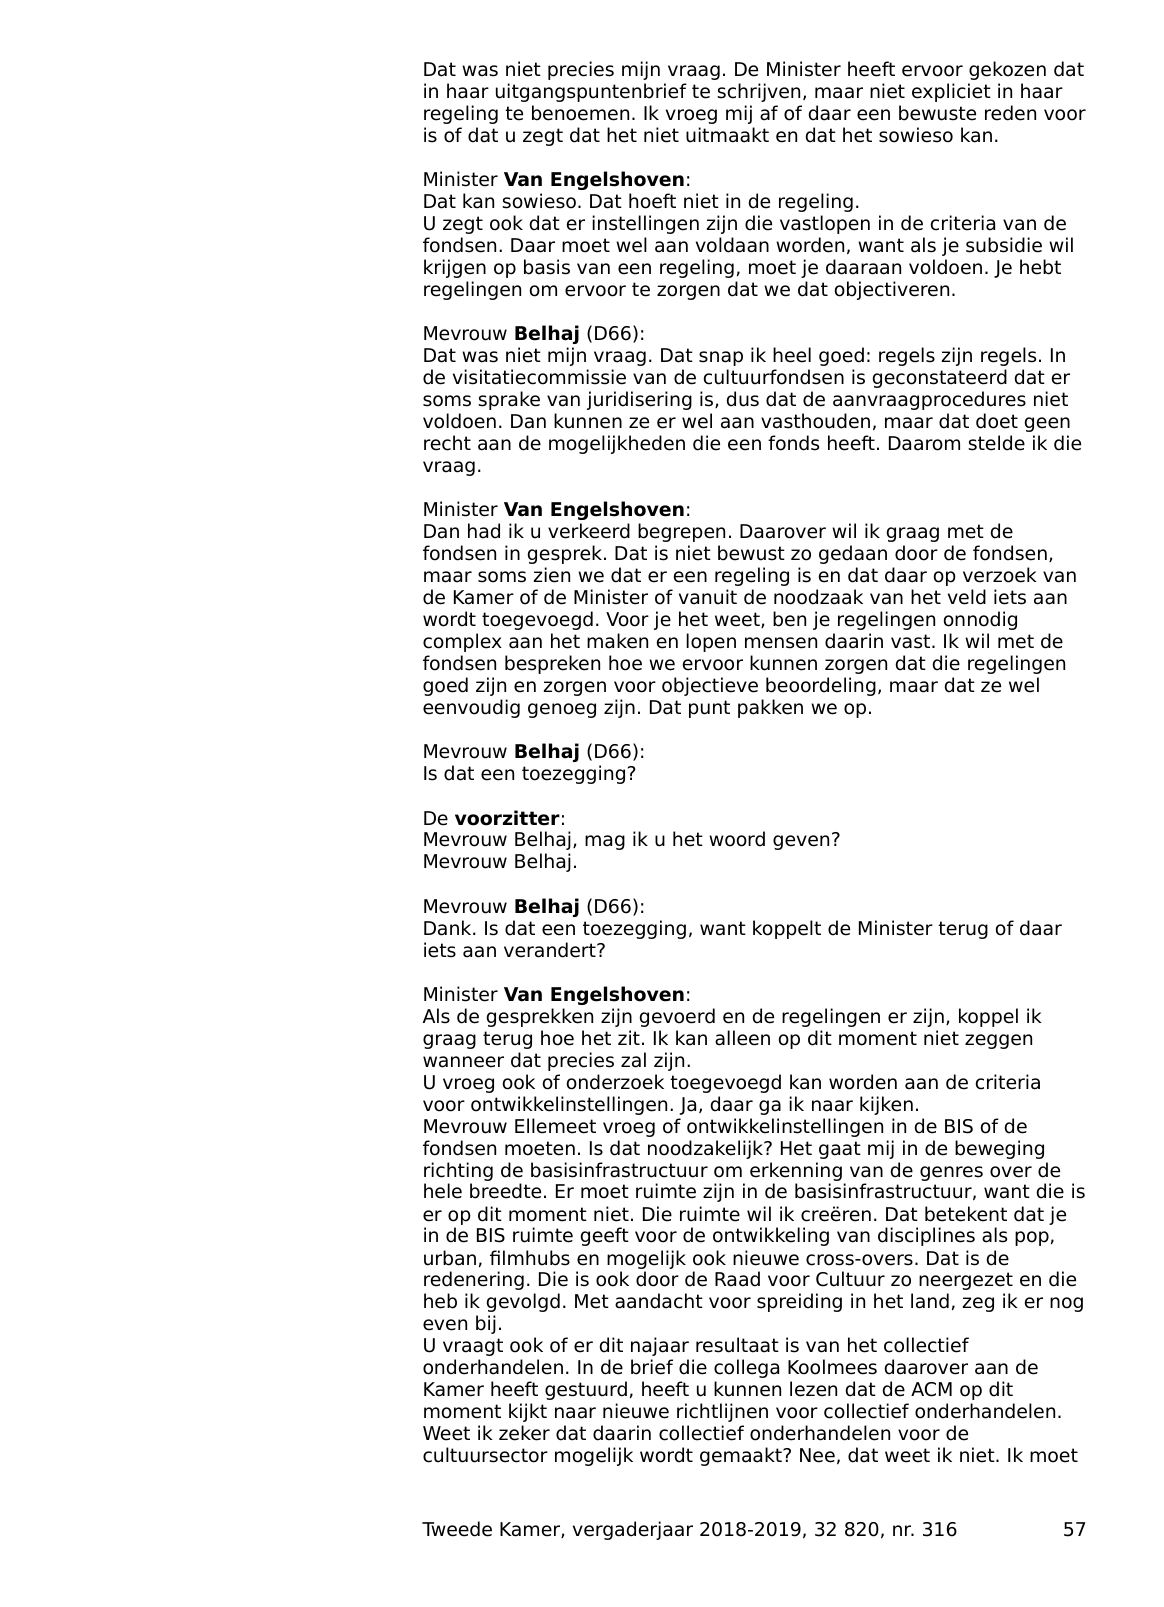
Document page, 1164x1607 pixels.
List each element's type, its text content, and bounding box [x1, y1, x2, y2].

text Dank. Is dat een toezegging, want koppelt de Minister terug of daar iets aan verandert? [422, 917, 1087, 961]
text Mevrouw Belhaj (D66): [422, 896, 1087, 917]
text Mevrouw Belhaj, mag ik u het woord geven? [422, 829, 1087, 851]
text Is dat een toezegging? [422, 763, 1087, 785]
text Mevrouw Belhaj. [422, 851, 1087, 873]
text Minister Van Engelshoven: [422, 984, 1087, 1006]
text Mevrouw Belhaj (D66): [422, 741, 1087, 763]
text De voorzitter: [422, 807, 1087, 829]
text U vroeg ook of onderzoek toegevoegd kan worden aan de criteria voor ontwikkelinstellingen. Ja, daar ga ik naar kijken. [422, 1072, 1087, 1116]
text U vraagt ook of er dit najaar resultaat is van het collectief onderhandelen. In de brief die collega Koolmees daarover aan de Kamer heeft gestuurd, heeft u kunnen lezen dat de ACM op dit moment kijkt naar nieuwe richtlijnen voor collectief onderhandelen. Weet ik zeker dat daarin collectief onderhandelen voor de cultuursector mogelijk wordt gemaakt? Nee, dat weet ik niet. Ik moet [422, 1335, 1087, 1467]
text Als de gesprekken zijn gevoerd en de regelingen er zijn, koppel ik graag terug hoe het zit. Ik kan alleen op dit moment niet zeggen wanneer dat precies zal zijn. [422, 1006, 1087, 1072]
text Dan had ik u verkeerd begrepen. Daarover wil ik graag met de fondsen in gesprek. Dat is niet bewust zo gedaan door de fondsen, maar soms zien we dat er een regeling is en dat daar op verzoek van de Kamer of de Minister of vanuit de noodzaak van het veld iets aan wordt toegevoegd. Voor je het weet, ben je regelingen onnodig complex aan het maken en lopen mensen daarin vast. Ik wil met de fondsen bespreken hoe we ervoor kunnen zorgen dat die regelingen goed zijn en zorgen voor objectieve beoordeling, maar dat ze wel eenvoudig genoeg zijn. Dat punt pakken we op. [422, 521, 1087, 719]
text Dat was niet mijn vraag. Dat snap ik heel goed: regels zijn regels. In de visitatiecommissie van de cultuurfondsen is geconstateerd dat er soms sprake van juridisering is, dus dat de aanvraagprocedures niet voldoen. Dan kunnen ze er wel aan vasthouden, maar dat doet geen recht aan de mogelijkheden die een fonds heeft. Daarom stelde ik die vraag. [422, 345, 1087, 477]
text Mevrouw Belhaj (D66): [422, 323, 1087, 345]
text Minister Van Engelshoven: [422, 499, 1087, 521]
text Dat kan sowieso. Dat hoeft niet in de regeling. [422, 191, 1087, 213]
text Mevrouw Ellemeet vroeg of ontwikkelinstellingen in de BIS of de fondsen moeten. Is dat noodzakelijk? Het gaat mij in de beweging richting de basisinfrastructuur om erkenning van de genres over de hele breedte. Er moet ruimte zijn in de basisinfrastructuur, want die is er op dit moment niet. Die ruimte wil ik creëren. Dat betekent dat je in de BIS ruimte geeft voor de ontwikkeling van disciplines als pop, urban, filmhubs en mogelijk ook nieuwe cross-overs. Dat is de redenering. Die is ook door de Raad voor Cultuur zo neergezet en die heb ik gevolgd. Met aandacht voor spreiding in het land, zeg ik er nog even bij. [422, 1116, 1087, 1335]
text U zegt ook dat er instellingen zijn die vastlopen in de criteria van de fondsen. Daar moet wel aan voldaan worden, want als je subsidie wil krijgen op basis van een regeling, moet je daaraan voldoen. Je hebt regelingen om ervoor te zorgen dat we dat objectiveren. [422, 213, 1087, 301]
text Dat was niet precies mijn vraag. De Minister heeft ervoor gekozen dat in haar uitgangspuntenbrief te schrijven, maar niet expliciet in haar regeling te benoemen. Ik vroeg mij af of daar een bewuste reden voor is of dat u zegt dat het niet uitmaakt en dat het sowieso kan. [422, 59, 1087, 147]
text Minister Van Engelshoven: [422, 169, 1087, 191]
